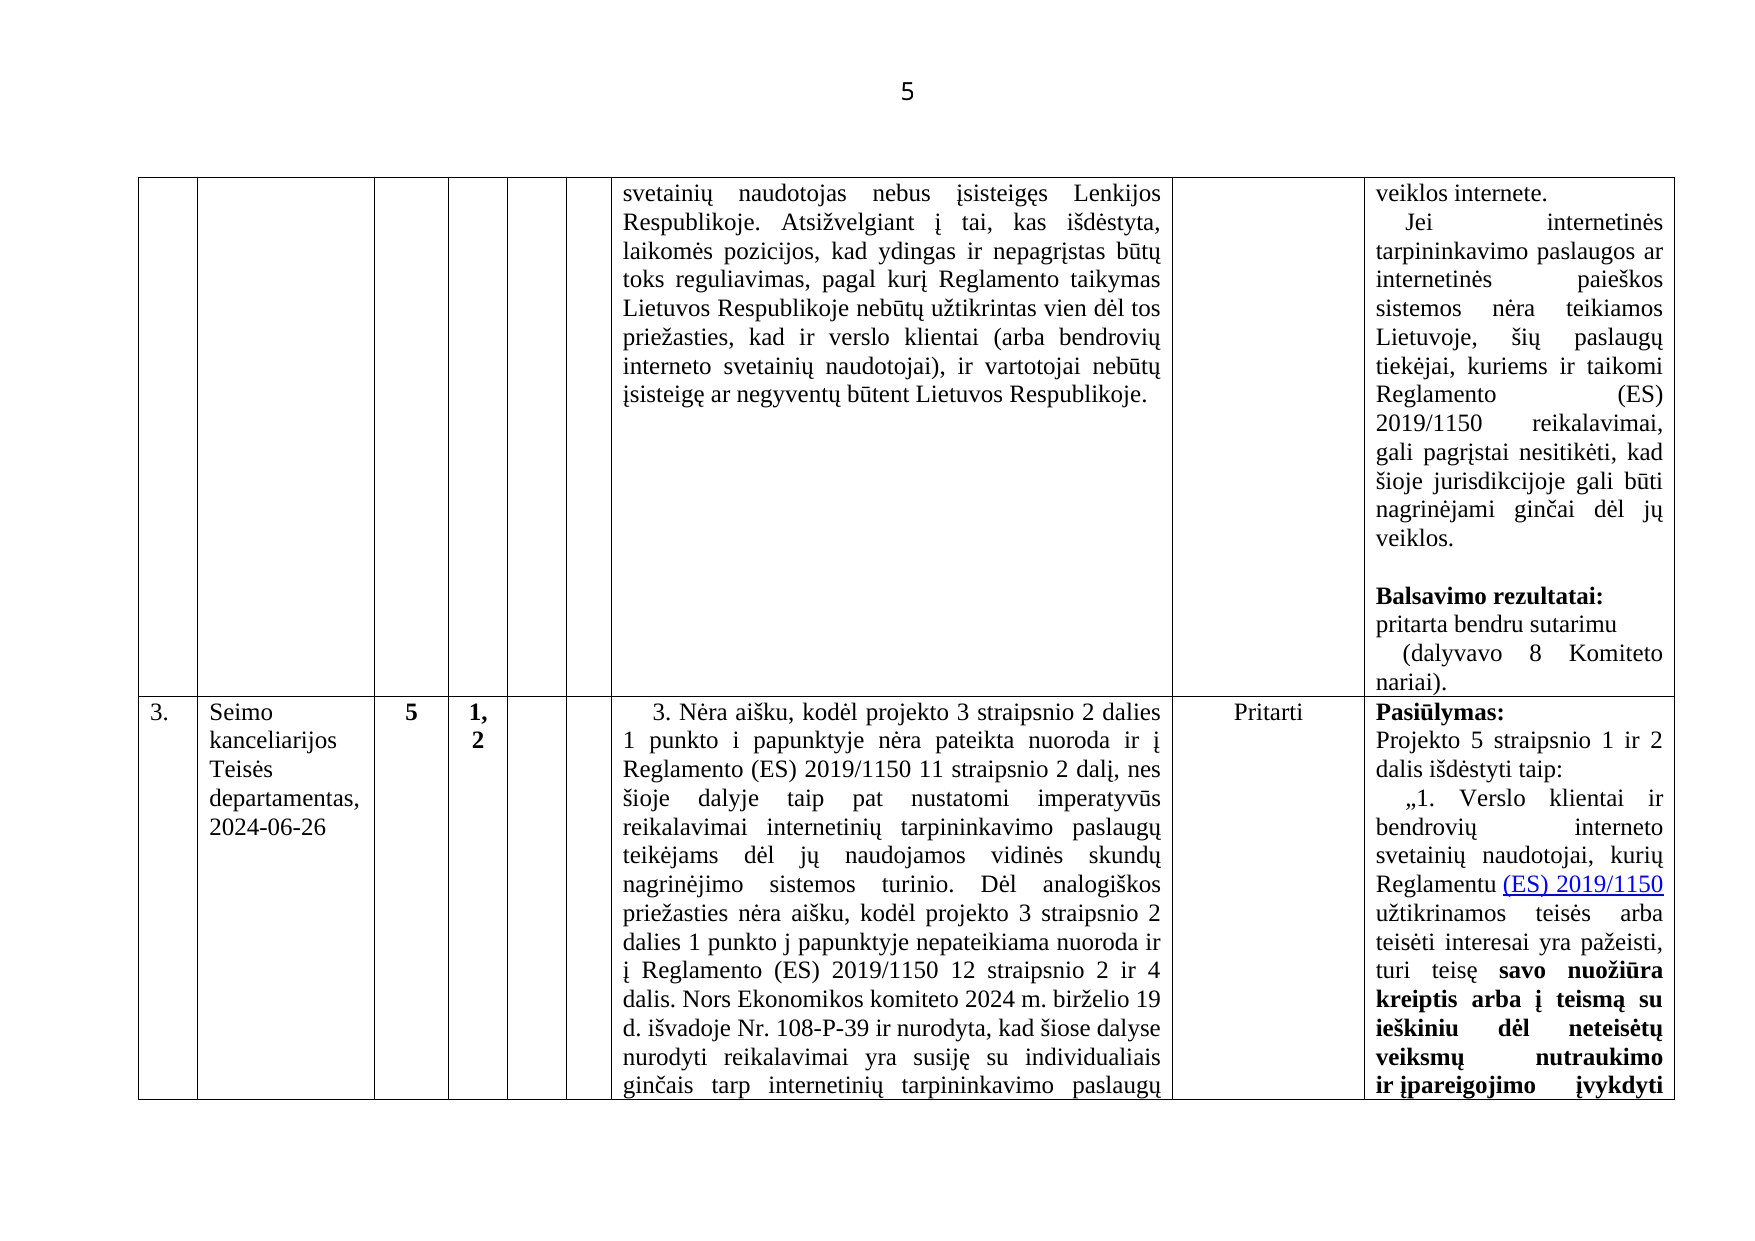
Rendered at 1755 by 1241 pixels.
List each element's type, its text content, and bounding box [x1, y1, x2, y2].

table_cell [508, 697, 566, 1099]
table_cell 5 [375, 697, 448, 1099]
table_cell Pasiūlymas: Projekto 5 straipsnio 1 ir 2 dalis išdėstyti taip: „1. Verslo klientai ir bendrovių interneto svetainių naudotojai, kurių Reglamentu (ES) 2019/1150 užtikrinamos teisės arba teisėti interesai yra pažeisti, turi teisę savo nuožiūra kreiptis arba į teismą su ieškiniu dėl neteisėtų veiksmų nutraukimo ir įpareigojimo įvykdyti [1365, 697, 1674, 1099]
table_cell veiklos internete. Jei internetinės tarpininkavimo paslaugos ar internetinės paieškos sistemos nėra teikiamos Lietuvoje, šių paslaugų tiekėjai, kuriems ir taikomi Reglamento (ES) 2019/1150 reikalavimai, gali pagrįstai nesitikėti, kad šioje jurisdikcijoje gali būti nagrinėjami ginčai dėl jų veiklos. Balsavimo rezultatai: pritarta bendru sutarimu (dalyvavo 8 Komiteto nariai). [1365, 178, 1674, 696]
table_cell [1173, 178, 1364, 696]
table_cell [139, 178, 197, 696]
table_cell svetainių naudotojas nebus įsisteigęs Lenkijos Respublikoje. Atsižvelgiant į tai, kas išdėstyta, laikomės pozicijos, kad ydingas ir nepagrįstas būtų toks reguliavimas, pagal kurį Reglamento taikymas Lietuvos Respublikoje nebūtų užtikrintas vien dėl tos priežasties, kad ir verslo klientai (arba bendrovių interneto svetainių naudotojai), ir vartotojai nebūtų įsisteigę ar negyventų būtent Lietuvos Respublikoje. [612, 178, 1172, 696]
table_cell [449, 178, 507, 696]
table_cell Seimo kanceliarijos Teisės departamentas, 2024-06-26 [198, 697, 374, 1099]
table_cell [508, 178, 566, 696]
table_cell [198, 178, 374, 696]
table_cell 3. Nėra aišku, kodėl projekto 3 straipsnio 2 dalies 1 punkto i papunktyje nėra pateikta nuoroda ir į Reglamento (ES) 2019/1150 11 straipsnio 2 dalį, nes šioje dalyje taip pat nustatomi imperatyvūs reikalavimai internetinių tarpininkavimo paslaugų teikėjams dėl jų naudojamos vidinės skundų nagrinėjimo sistemos turinio. Dėl analogiškos priežasties nėra aišku, kodėl projekto 3 straipsnio 2 dalies 1 punkto j papunktyje nepateikiama nuoroda ir į Reglamento (ES) 2019/1150 12 straipsnio 2 ir 4 dalis. Nors Ekonomikos komiteto 2024 m. birželio 19 d. išvadoje Nr. 108-P-39 ir nurodyta, kad šiose dalyse nurodyti reikalavimai yra susiję su individualiais ginčais tarp internetinių tarpininkavimo paslaugų [612, 697, 1172, 1099]
table_cell Pritarti [1173, 697, 1364, 1099]
table_cell 3. [139, 697, 197, 1099]
table_cell [375, 178, 448, 696]
table_cell [567, 178, 611, 696]
table_cell [567, 697, 611, 1099]
table_cell 1, 2 [449, 697, 507, 1099]
